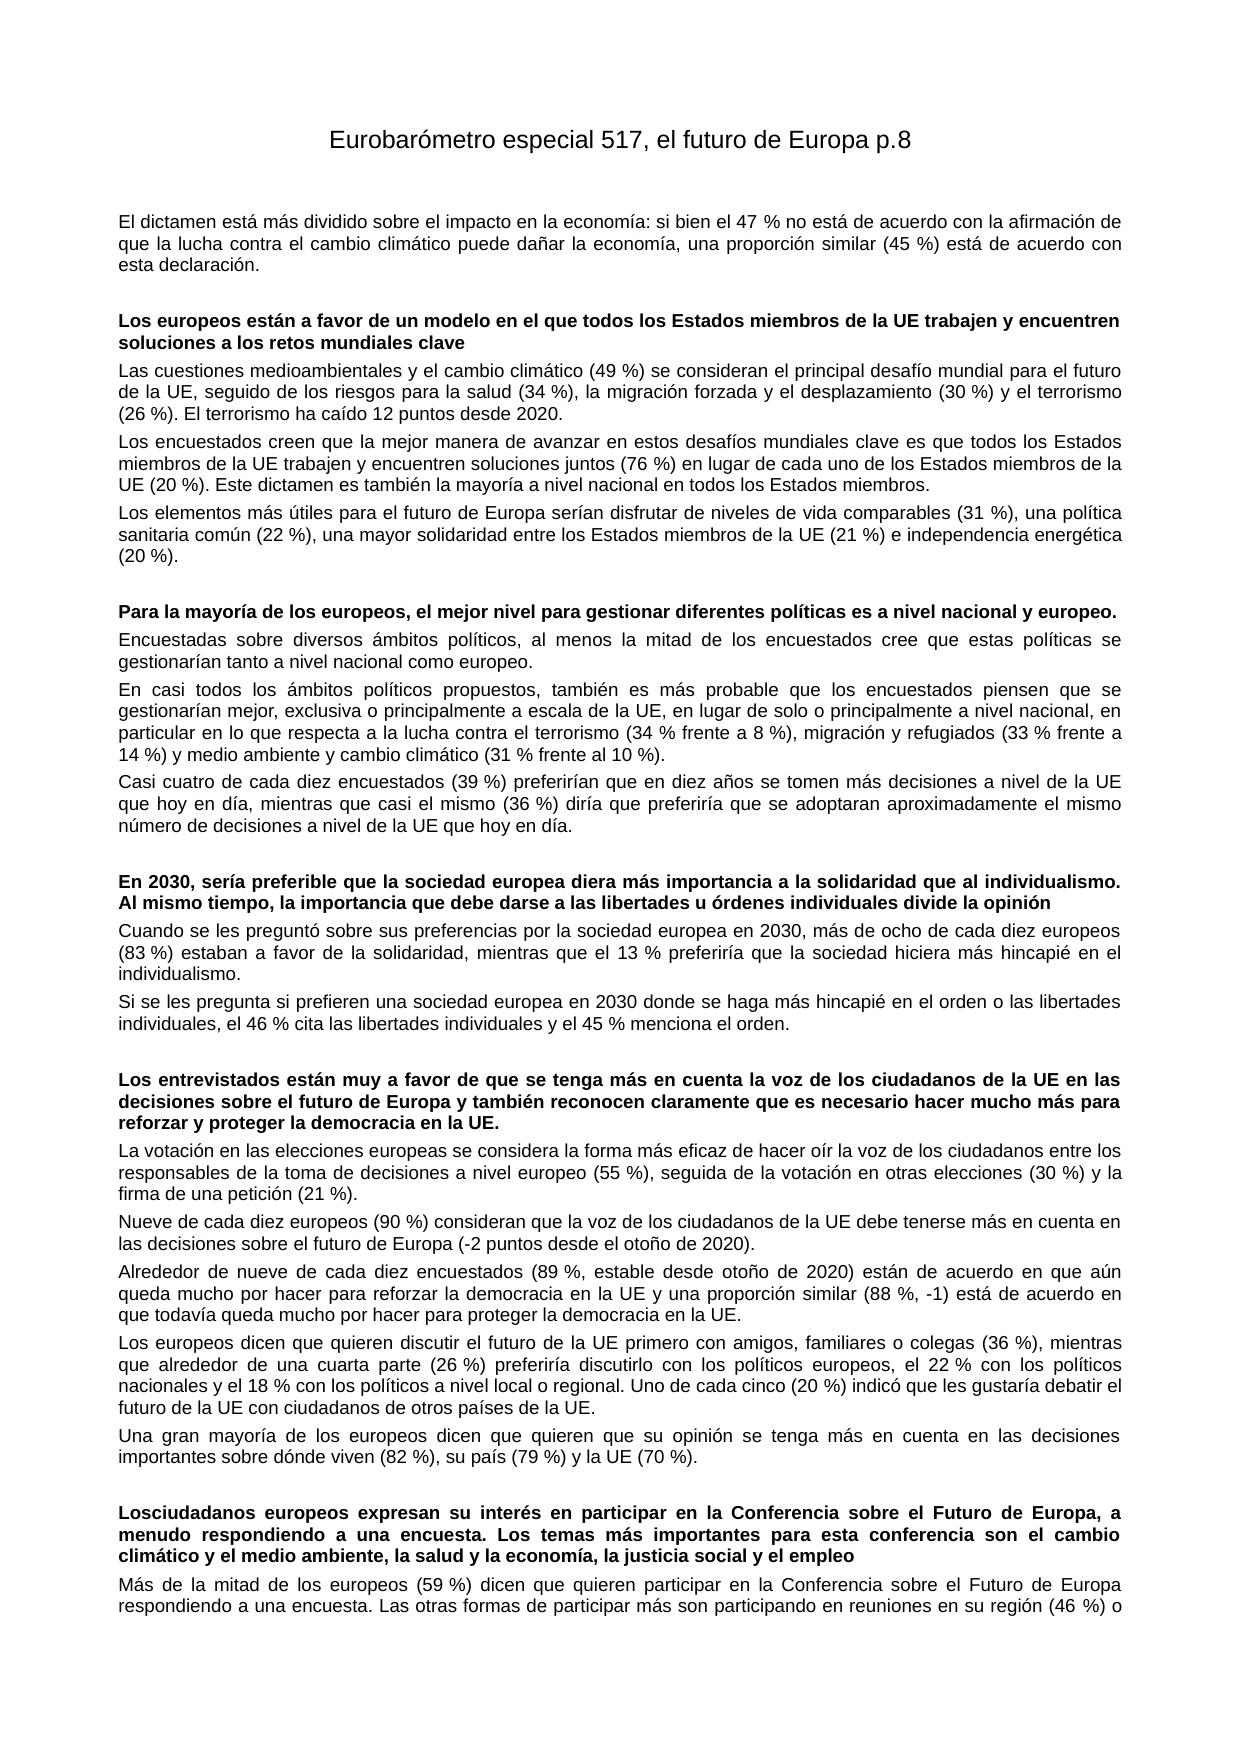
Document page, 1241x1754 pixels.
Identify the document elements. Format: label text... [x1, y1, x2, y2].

text Los encuestados creen que la mejor manera de avanzar en estos desafíos mundiales clave es que todos los Estados miembros de la UE trabajen y encuentren soluciones juntos (76 %) en lugar de cada uno de los Estados miembros de la UE (20 %). Este dictamen es también la mayoría a nivel nacional en todos los Estados miembros. [118, 431, 1122, 495]
text Los entrevistados están muy a favor de que se tenga más en cuenta la voz de los ciudadanos de la UE en las decisiones sobre el futuro de Europa y también reconocen claramente que es necesario hacer mucho más para reforzar y proteger la democracia en la UE. [118, 1069, 1122, 1133]
text Encuestadas sobre diversos ámbitos políticos, al menos la mitad de los encuestados cree que estas políticas se gestionarían tanto a nivel nacional como europeo. [118, 629, 1122, 672]
text Para la mayoría de los europeos, el mejor nivel para gestionar diferentes políticas es a nivel nacional y europeo. [118, 601, 1122, 623]
text En 2030, sería preferible que la sociedad europea diera más importancia a la solidaridad que al individualismo. Al mismo tiempo, la importancia que debe darse a las libertades u órdenes individuales divide la opinión [118, 871, 1122, 914]
text Una gran mayoría de los europeos dicen que quieren que su opinión se tenga más en cuenta en las decisiones importantes sobre dónde viven (82 %), su país (79 %) y la UE (70 %). [118, 1424, 1122, 1468]
text Los elementos más útiles para el futuro de Europa serían disfrutar de niveles de vida comparables (31 %), una política sanitaria común (22 %), una mayor solidaridad entre los Estados miembros de la UE (21 %) e independencia energética (20 %). [118, 502, 1122, 567]
text Cuando se les preguntó sobre sus preferencias por la sociedad europea en 2030, más de ocho de cada diez europeos (83 %) estaban a favor de la solidaridad, mientras que el 13 % preferiría que la sociedad hiciera más hincapié en el individualismo. [118, 920, 1122, 985]
text La votación en las elecciones europeas se considera la forma más eficaz de hacer oír la voz de los ciudadanos entre los responsables de la toma de decisiones a nivel europeo (55 %), seguida de la votación en otras elecciones (30 %) y la firma de una petición (21 %). [118, 1140, 1122, 1205]
text Los europeos dicen que quieren discutir el futuro de la UE primero con amigos, familiares o colegas (36 %), mientras que alrededor de una cuarta parte (26 %) preferiría discutirlo con los políticos europeos, el 22 % con los políticos nacionales y el 18 % con los políticos a nivel local o regional. Uno de cada cinco (20 %) indicó que les gustaría debatir el futuro de la UE con ciudadanos de otros países de la UE. [118, 1332, 1122, 1418]
text El dictamen está más dividido sobre el impacto en la economía: si bien el 47 % no está de acuerdo con la afirmación de que la lucha contra el cambio climático puede dañar la economía, una proporción similar (45 %) está de acuerdo con esta declaración. [118, 211, 1122, 276]
text Alrededor de nueve de cada diez encuestados (89 %, estable desde otoño de 2020) están de acuerdo en que aún queda mucho por hacer para reforzar la democracia en la UE y una proporción similar (88 %, -1) está de acuerdo en que todavía queda mucho por hacer para proteger la democracia en la UE. [118, 1261, 1122, 1325]
text Casi cuatro de cada diez encuestados (39 %) preferirían que en diez años se tomen más decisiones a nivel de la UE que hoy en día, mientras que casi el mismo (36 %) diría que preferiría que se adoptaran aproximadamente el mismo número de decisiones a nivel de la UE que hoy en día. [118, 771, 1122, 836]
text Los europeos están a favor de un modelo en el que todos los Estados miembros de la UE trabajen y encuentren soluciones a los retos mundiales clave [118, 310, 1122, 353]
text Más de la mitad de los europeos (59 %) dicen que quieren participar en la Conferencia sobre el Futuro de Europa respondiendo a una encuesta. Las otras formas de participar más son participando en reuniones en su región (46 %) o [118, 1573, 1122, 1616]
text Losciudadanos europeos expresan su interés en participar en la Conferencia sobre el Futuro de Europa, a menudo respondiendo a una encuesta. Los temas más importantes para esta conferencia son el cambio climático y el medio ambiente, la salud y la economía, la justicia social y el empleo [118, 1502, 1122, 1567]
text En casi todos los ámbitos políticos propuestos, también es más probable que los encuestados piensen que se gestionarían mejor, exclusiva o principalmente a escala de la UE, en lugar de solo o principalmente a nivel nacional, en particular en lo que respecta a la lucha contra el terrorismo (34 % frente a 8 %), migración y refugiados (33 % frente a 14 %) y medio ambiente y cambio climático (31 % frente al 10 %). [118, 679, 1122, 765]
text Las cuestiones medioambientales y el cambio climático (49 %) se consideran el principal desafío mundial para el futuro de la UE, seguido de los riesgos para la salud (34 %), la migración forzada y el desplazamiento (30 %) y el terrorismo (26 %). El terrorismo ha caído 12 puntos desde 2020. [118, 359, 1122, 424]
text Nueve de cada diez europeos (90 %) consideran que la voz de los ciudadanos de la UE debe tenerse más en cuenta en las decisiones sobre el futuro de Europa (-2 puntos desde el otoño de 2020). [118, 1211, 1122, 1254]
text Si se les pregunta si prefieren una sociedad europea en 2030 donde se haga más hincapié en el orden o las libertades individuales, el 46 % cita las libertades individuales y el 45 % menciona el orden. [118, 991, 1122, 1034]
